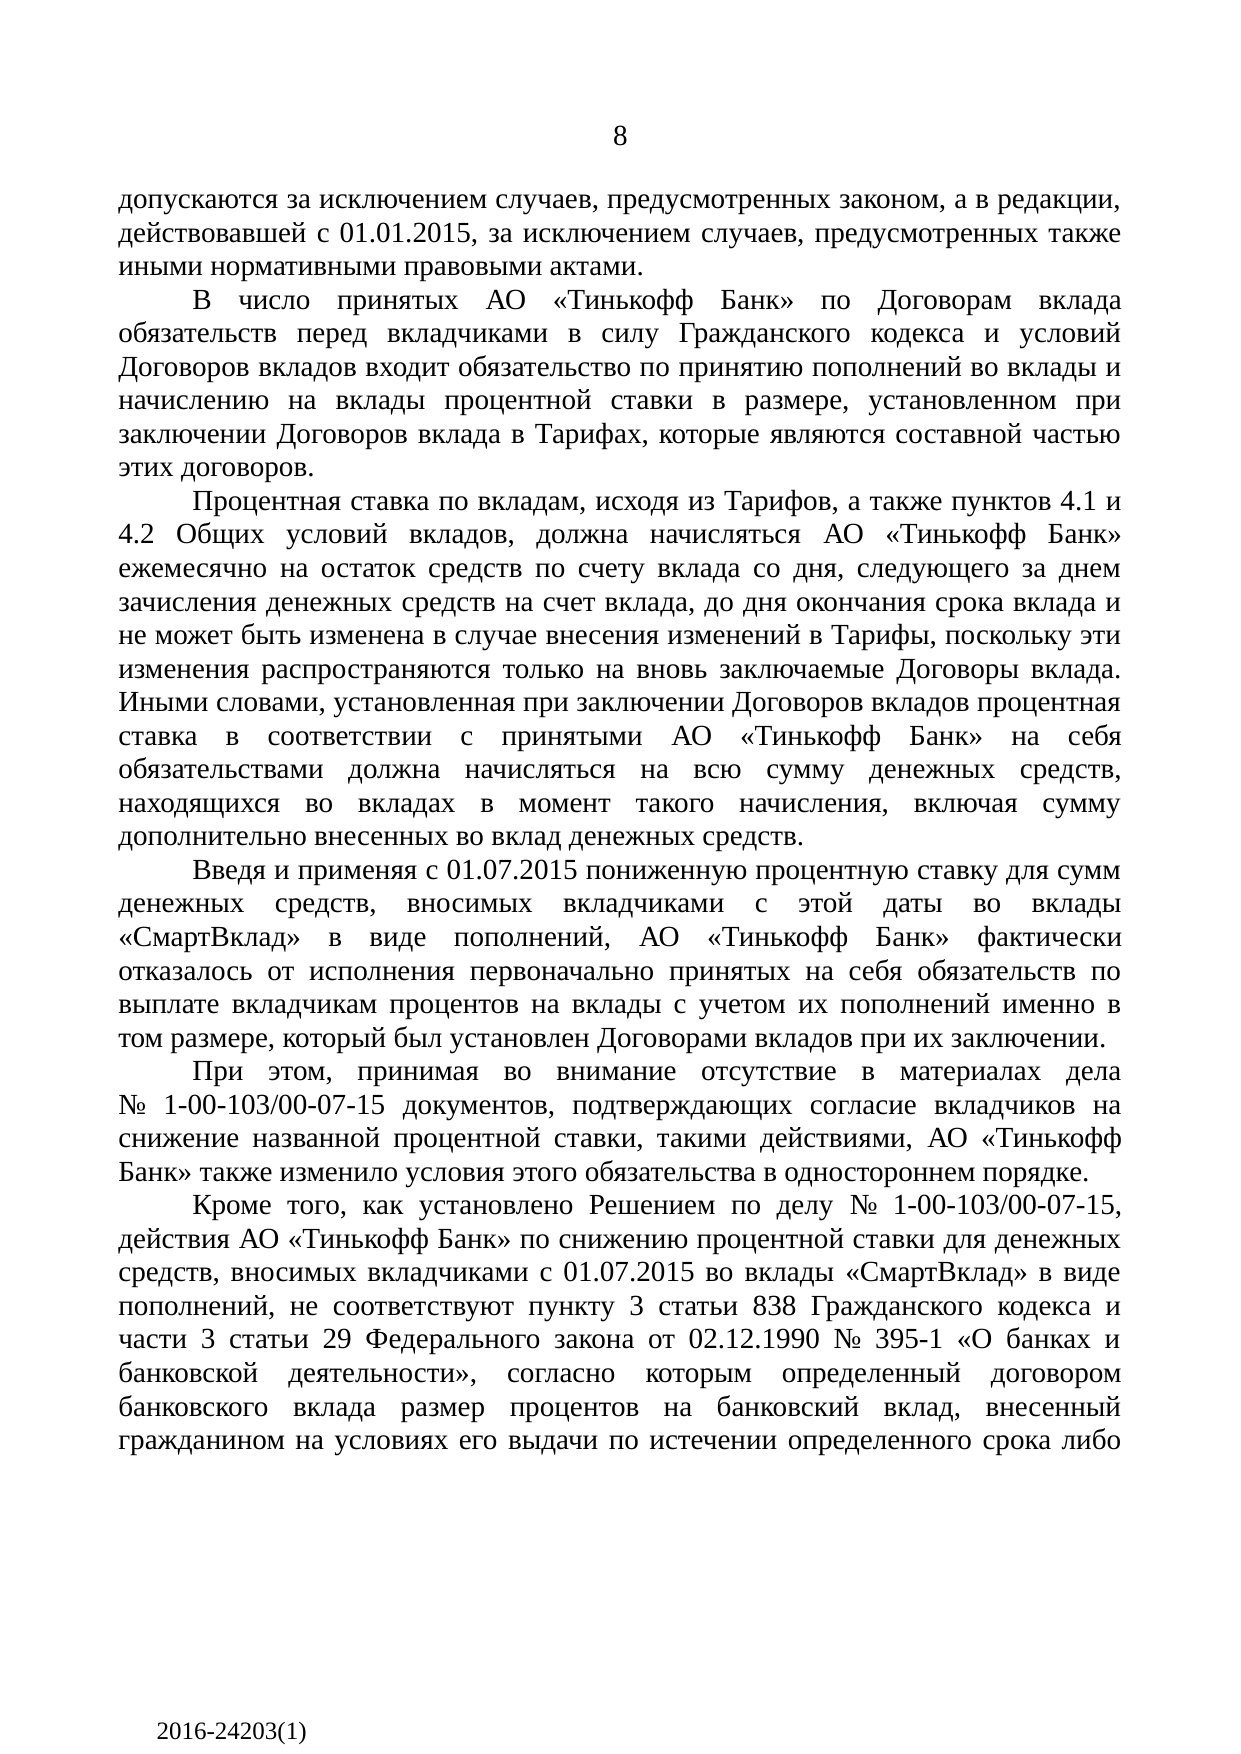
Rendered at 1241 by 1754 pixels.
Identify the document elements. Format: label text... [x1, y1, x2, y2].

text При этом, принимая во внимание отсутствие в материалах дела № 1-00-103/00-07-15 документов, подтверждающих согласие вкладчиков на снижение названной процентной ставки, такими действиями, АО «Тинькофф Банк» также изменило условия этого обязательства в одностороннем порядке. [118, 1053, 1122, 1187]
text Процентная ставка по вкладам, исходя из Тарифов, а также пунктов 4.1 и 4.2 Общих условий вкладов, должна начисляться АО «Тинькофф Банк» ежемесячно на остаток средств по счету вклада со дня, следующего за днем зачисления денежных средств на счет вклада, до дня окончания срока вклада и не может быть изменена в случае внесения изменений в Тарифы, поскольку эти изменения распространяются только на вновь заключаемые Договоры вклада. Иными словами, установленная при заключении Договоров вкладов процентная ставка в соответствии с принятыми АО «Тинькофф Банк» на себя обязательствами должна начисляться на всю сумму денежных средств, находящихся во вкладах в момент такого начисления, включая сумму дополнительно внесенных во вклад денежных средств. [118, 483, 1122, 852]
text Кроме того, как установлено Решением по делу № 1-00-103/00-07-15, действия АО «Тинькофф Банк» по снижению процентной ставки для денежных средств, вносимых вкладчиками с 01.07.2015 во вклады «СмартВклад» в виде пополнений, не соответствуют пункту 3 статьи 838 Гражданского кодекса и части 3 статьи 29 Федерального закона от 02.12.1990 № 395-1 «О банках и банковской деятельности», согласно которым определенный договором банковского вклада размер процентов на банковский вклад, внесенный гражданином на условиях его выдачи по истечении определенного срока либо [118, 1187, 1122, 1456]
text Введя и применяя с 01.07.2015 пониженную процентную ставку для сумм денежных средств, вносимых вкладчиками с этой даты во вклады «СмартВклад» в виде пополнений, АО «Тинькофф Банк» фактически отказалось от исполнения первоначально принятых на себя обязательств по выплате вкладчикам процентов на вклады с учетом их пополнений именно в том размере, который был установлен Договорами вкладов при их заключении. [118, 852, 1122, 1053]
text допускаются за исключением случаев, предусмотренных законом, а в редакции, действовавшей с 01.01.2015, за исключением случаев, предусмотренных также иными нормативными правовыми актами. [118, 181, 1122, 282]
text В число принятых АО «Тинькофф Банк» по Договорам вклада обязательств перед вкладчиками в силу Гражданского кодекса и условий Договоров вкладов входит обязательство по принятию пополнений во вклады и начислению на вклады процентной ставки в размере, установленном при заключении Договоров вклада в Тарифах, которые являются составной частью этих договоров. [118, 282, 1122, 483]
